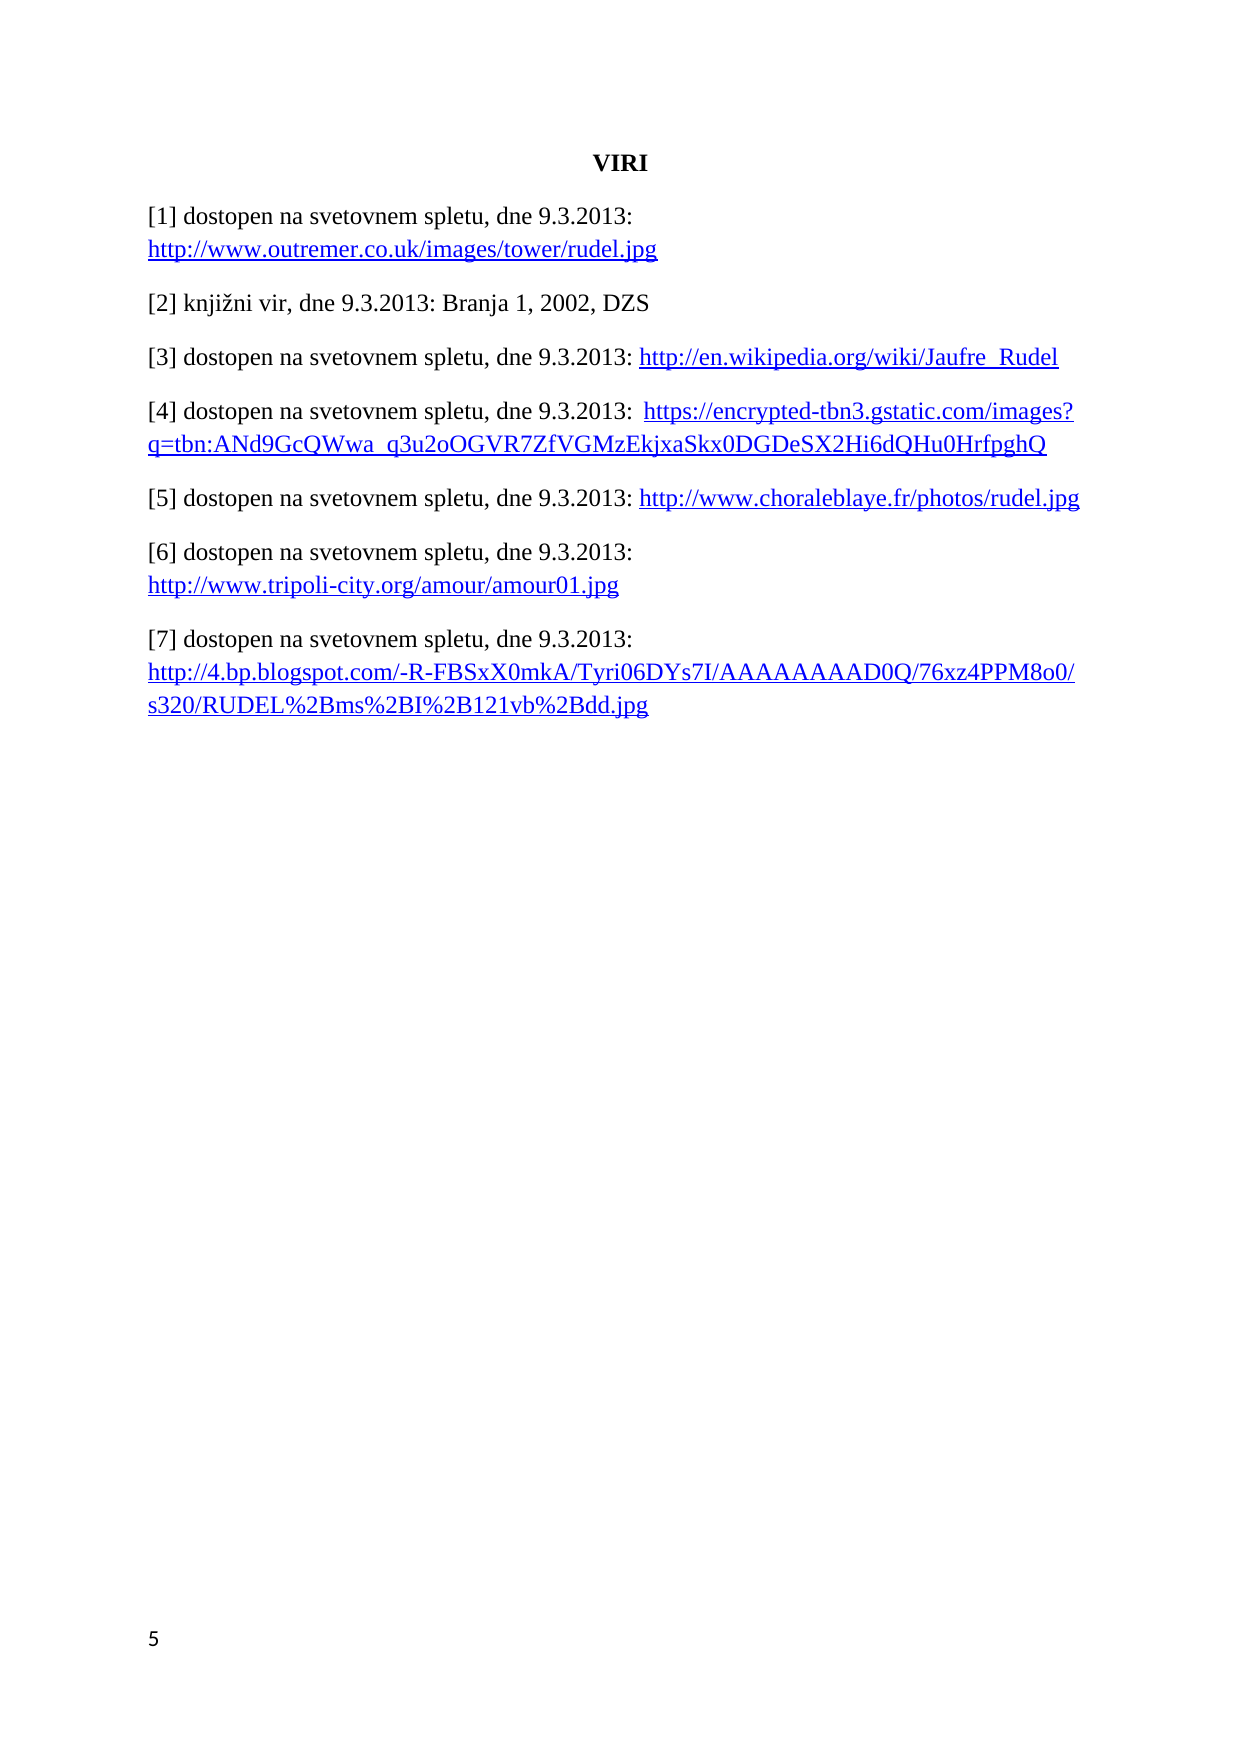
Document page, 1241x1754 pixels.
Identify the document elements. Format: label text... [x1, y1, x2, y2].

text [3] dostopen na svetovnem spletu, dne 9.3.2013: http://en.wikipedia.org/wiki/Jaufre_Rudel [148, 342, 1093, 371]
text VIRI [148, 148, 1093, 176]
text [6] dostopen na svetovnem spletu, dne 9.3.2013: http://www.tripoli-city.org/amour/amour01.jpg [148, 537, 1093, 598]
text [1] dostopen na svetovnem spletu, dne 9.3.2013: http://www.outremer.co.uk/images/tower/rudel.jpg [148, 201, 1093, 263]
text [7] dostopen na svetovnem spletu, dne 9.3.2013: http://4.bp.blogspot.com/-R-FBSxX0mkA/Tyri06DYs7I/AAAAAAAAD0Q/76xz4PPM8o0/s320/RUDEL%2Bms%2BI%2B121vb%2Bdd.jpg [148, 624, 1093, 718]
text [4] dostopen na svetovnem spletu, dne 9.3.2013: https://encrypted-tbn3.gstatic.com/images?q=tbn:ANd9GcQWwa_q3u2oOGVR7ZfVGMzEkjxaSkx0DGDeSX2Hi6dQHu0HrfpghQ [148, 396, 1093, 458]
text [2] knjižni vir, dne 9.3.2013: Branja 1, 2002, DZS [148, 288, 1093, 317]
text [5] dostopen na svetovnem spletu, dne 9.3.2013: http://www.choraleblaye.fr/photos/rudel.jpg [148, 483, 1093, 512]
